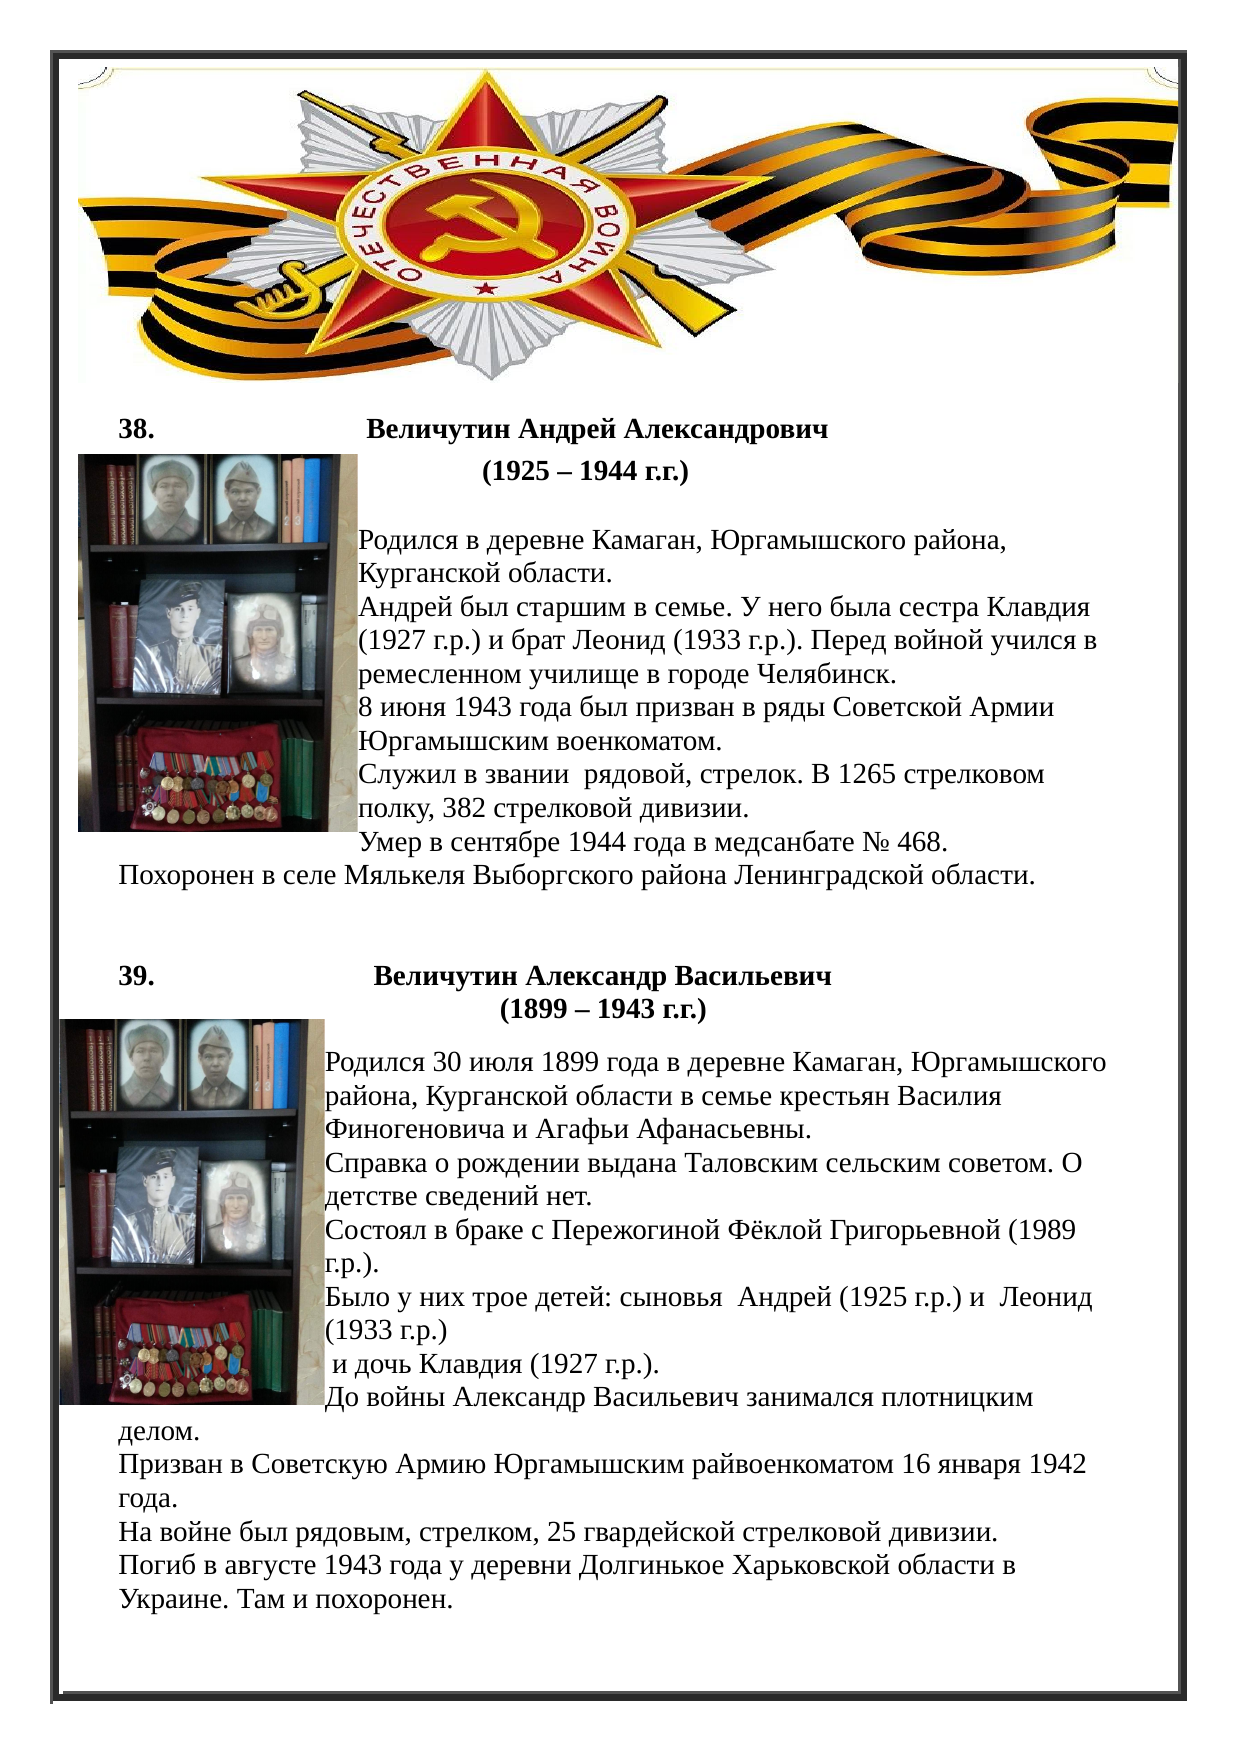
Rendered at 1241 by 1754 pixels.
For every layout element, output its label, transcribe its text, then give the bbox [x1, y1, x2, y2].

text Родился в деревне Камаган, Юргамышского района, Курганской области. [358, 522, 1122, 589]
text 38. Величутин Андрей Александрович [118, 412, 1122, 445]
text До войны Александр Васильевич занимался плотницким делом. [118, 1379, 1122, 1447]
text Умер в сентябре 1944 года в медсанбате № 468. [118, 824, 1122, 857]
text Было у них трое детей: сыновья Андрей (1925 г.р.) и Леонид (1933 г.р.) [325, 1279, 1122, 1346]
text и дочь Клавдия (1927 г.р.). [325, 1346, 1122, 1379]
text Справка о рождении выдана Таловским сельским советом. О детстве сведений нет. [325, 1145, 1122, 1212]
text Родился 30 июля 1899 года в деревне Камаган, Юргамышского района, Курганской области в семье крестьян Василия Финогеновича и Агафьи Афанасьевны. [325, 1044, 1122, 1145]
text Состоял в браке с Пережогиной Фёклой Григорьевной (1989 г.р.). [325, 1212, 1122, 1279]
text Похоронен в селе Мялькеля Выборгского района Ленинградской области. [118, 857, 1122, 891]
text На войне был рядовым, стрелком, 25 гвардейской стрелковой дивизии. [118, 1514, 1122, 1547]
text (1899 – 1943 г.г.) [118, 991, 1122, 1025]
text Андрей был старшим в семье. У него была сестра Клавдия (1927 г.р.) и брат Леонид (1933 г.р.). Перед войной учился в ремесленном училище в городе Челябинск. [358, 589, 1122, 689]
text Призван в Советскую Армию Юргамышским райвоенкоматом 16 января 1942 года. [118, 1447, 1122, 1514]
text 39. Величутин Александр Васильевич [118, 958, 1122, 991]
text (1925 – 1944 г.г.) [118, 445, 1122, 488]
text Погиб в августе 1943 года у деревни Долгинькое Харьковской области в Украине. Там и похоронен. [118, 1547, 1122, 1614]
text 8 июня 1943 года был призван в ряды Советской Армии Юргамышским военкоматом. [358, 689, 1122, 757]
text Служил в звании рядовой, стрелок. В 1265 стрелковом полку, 382 стрелковой дивизии. [358, 757, 1122, 824]
